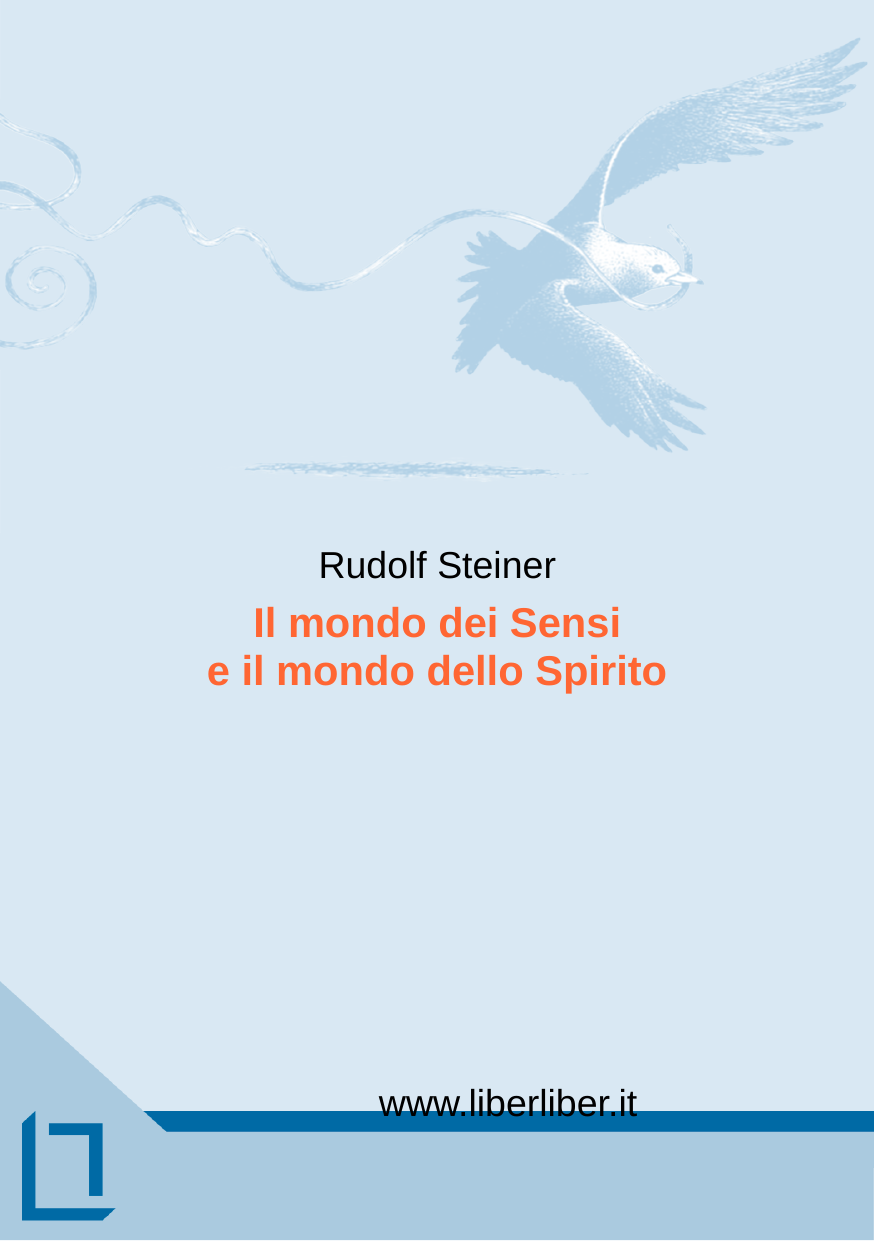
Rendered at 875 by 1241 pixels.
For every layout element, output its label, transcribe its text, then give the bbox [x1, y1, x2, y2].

text Il mondo dei Sensi e il mondo dello Spirito [94, 598, 779, 694]
text Rudolf Steiner [94, 543, 779, 586]
picture [0, 0, 874, 1241]
text www.liberliber.it [331, 1081, 685, 1124]
